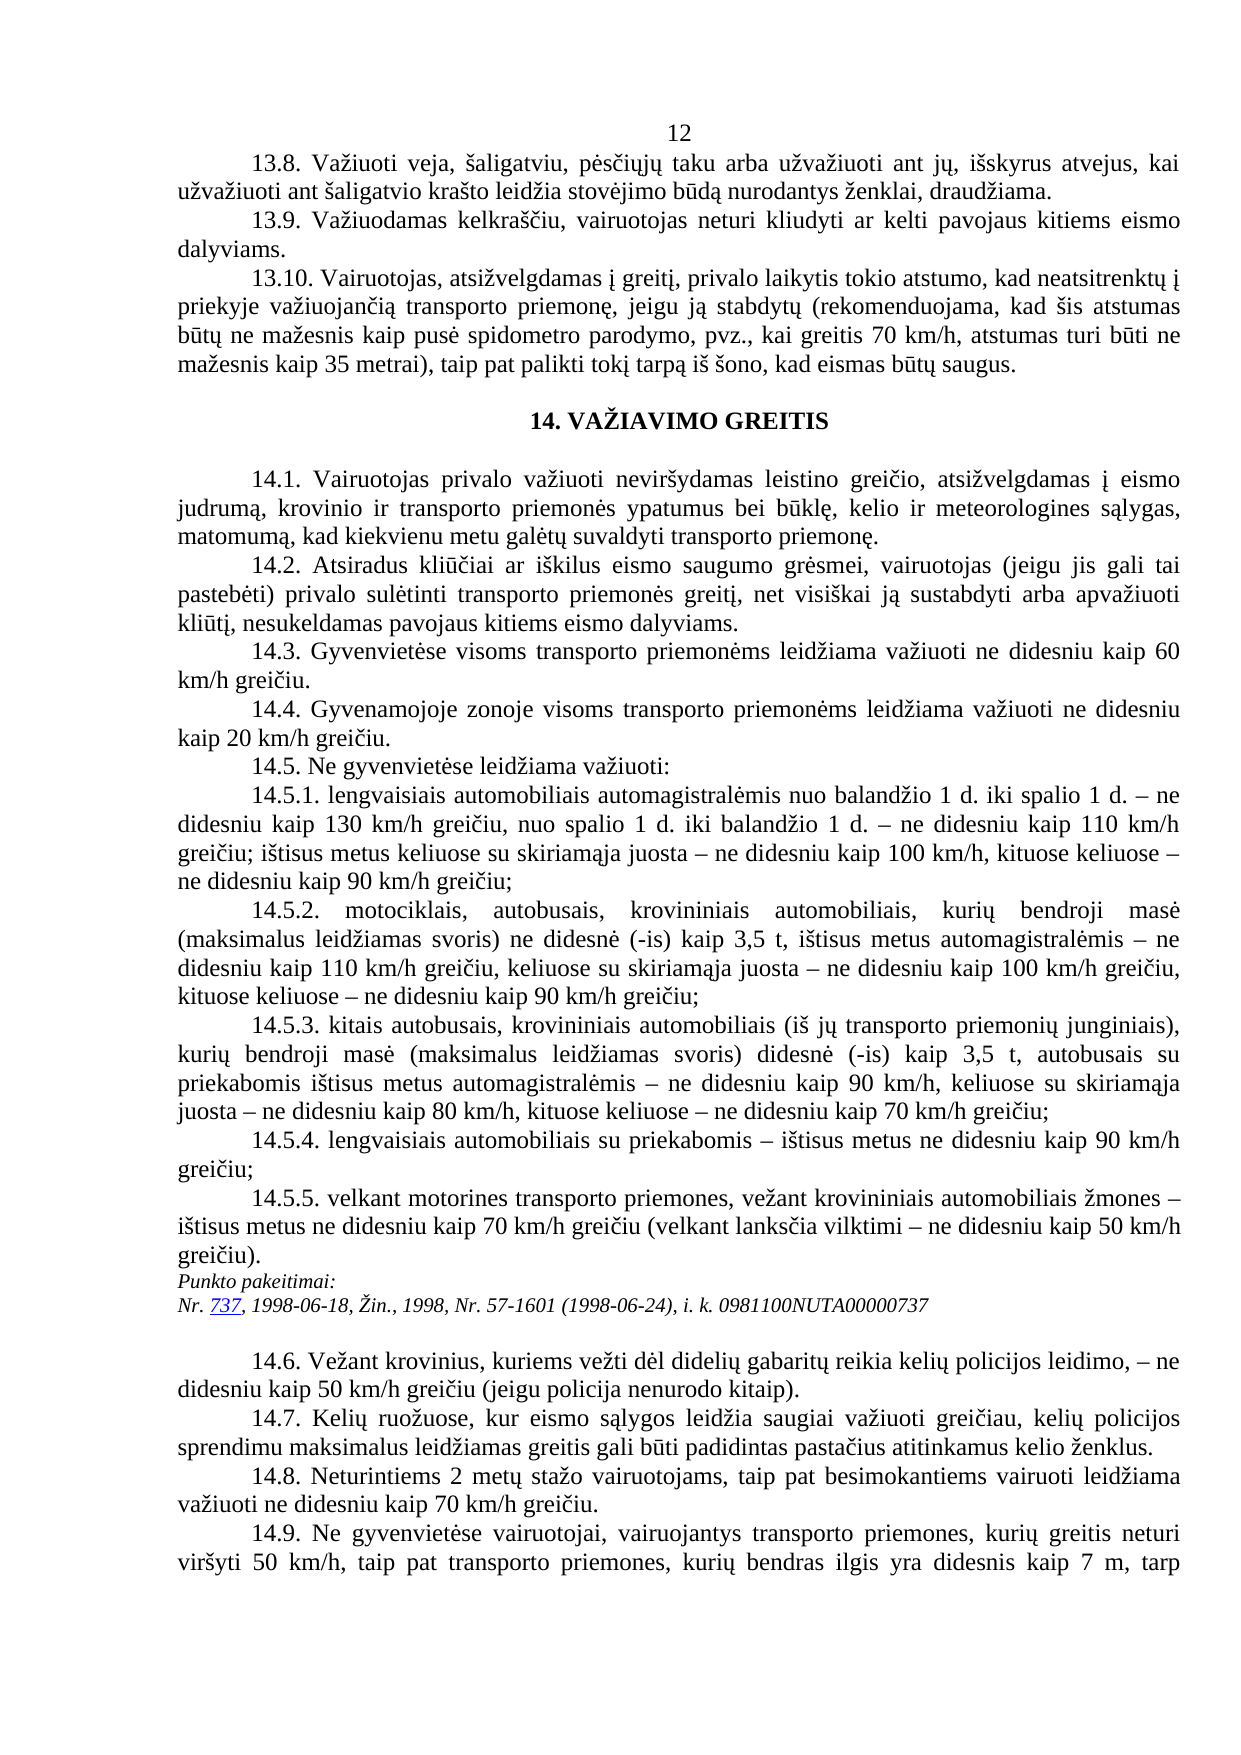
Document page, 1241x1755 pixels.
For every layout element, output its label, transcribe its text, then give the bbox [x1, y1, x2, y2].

text 14.8. Neturintiems 2 metų stažo vairuotojams, taip pat besimokantiems vairuoti leidžiama važiuoti ne didesniu kaip 70 km/h greičiu. [177, 1461, 1181, 1518]
text 14.4. Gyvenamojoje zonoje visoms transporto priemonėms leidžiama važiuoti ne didesniu kaip 20 km/h greičiu. [177, 694, 1181, 751]
text 14.5.5. velkant motorines transporto priemones, vežant krovininiais automobiliais žmones – ištisus metus ne didesniu kaip 70 km/h greičiu (velkant lanksčia vilktimi – ne didesniu kaip 50 km/h greičiu). [177, 1183, 1181, 1269]
text 14. Važiavimo greitis [177, 406, 1181, 435]
text Punkto pakeitimai: [177, 1269, 1181, 1293]
text 14.5. Ne gyvenvietėse leidžiama važiuoti: [177, 751, 1181, 780]
text 14.1. Vairuotojas privalo važiuoti neviršydamas leistino greičio, atsižvelgdamas į eismo judrumą, krovinio ir transporto priemonės ypatumus bei būklę, kelio ir meteorologines sąlygas, matomumą, kad kiekvienu metu galėtų suvaldyti transporto priemonę. [177, 464, 1181, 550]
text 14.5.1. lengvaisiais automobiliais automagistralėmis nuo balandžio 1 d. iki spalio 1 d. – ne didesniu kaip 130 km/h greičiu, nuo spalio 1 d. iki balandžio 1 d. – ne didesniu kaip 110 km/h greičiu; ištisus metus keliuose su skiriamąja juosta – ne didesniu kaip 100 km/h, kituose keliuose – ne didesniu kaip 90 km/h greičiu; [177, 780, 1181, 895]
text 14.7. Kelių ruožuose, kur eismo sąlygos leidžia saugiai važiuoti greičiau, kelių policijos sprendimu maksimalus leidžiamas greitis gali būti padidintas pastačius atitinkamus kelio ženklus. [177, 1403, 1181, 1461]
text 14.5.2. motociklais, autobusais, krovininiais automobiliais, kurių bendroji masė (maksimalus leidžiamas svoris) ne didesnė (-is) kaip 3,5 t, ištisus metus automagistralėmis – ne didesniu kaip 110 km/h greičiu, keliuose su skiriamąja juosta – ne didesniu kaip 100 km/h greičiu, kituose keliuose – ne didesniu kaip 90 km/h greičiu; [177, 895, 1181, 1010]
text 13.10. Vairuotojas, atsižvelgdamas į greitį, privalo laikytis tokio atstumo, kad neatsitrenktų į priekyje važiuojančią transporto priemonę, jeigu ją stabdytų (rekomenduojama, kad šis atstumas būtų ne mažesnis kaip pusė spidometro parodymo, pvz., kai greitis 70 km/h, atstumas turi būti ne mažesnis kaip 35 metrai), taip pat palikti tokį tarpą iš šono, kad eismas būtų saugus. [177, 263, 1181, 378]
text 13.9. Važiuodamas kelkraščiu, vairuotojas neturi kliudyti ar kelti pavojaus kitiems eismo dalyviams. [177, 205, 1181, 263]
text 14.6. Vežant krovinius, kuriems vežti dėl didelių gabaritų reikia kelių policijos leidimo, – ne didesniu kaip 50 km/h greičiu (jeigu policija nenurodo kitaip). [177, 1346, 1181, 1403]
text 14.9. Ne gyvenvietėse vairuotojai, vairuojantys transporto priemones, kurių greitis neturi viršyti 50 km/h, taip pat transporto priemones, kurių bendras ilgis yra didesnis kaip 7 m, tarp [177, 1518, 1181, 1576]
text 14.5.3. kitais autobusais, krovininiais automobiliais (iš jų transporto priemonių junginiais), kurių bendroji masė (maksimalus leidžiamas svoris) didesnė (-is) kaip 3,5 t, autobusais su priekabomis ištisus metus automagistralėmis – ne didesniu kaip 90 km/h, keliuose su skiriamąja juosta – ne didesniu kaip 80 km/h, kituose keliuose – ne didesniu kaip 70 km/h greičiu; [177, 1010, 1181, 1125]
text 14.5.4. lengvaisiais automobiliais su priekabomis – ištisus metus ne didesniu kaip 90 km/h greičiu; [177, 1125, 1181, 1183]
text 13.8. Važiuoti veja, šaligatviu, pėsčiųjų taku arba užvažiuoti ant jų, išskyrus atvejus, kai užvažiuoti ant šaligatvio krašto leidžia stovėjimo būdą nurodantys ženklai, draudžiama. [177, 148, 1181, 205]
text 14.2. Atsiradus kliūčiai ar iškilus eismo saugumo grėsmei, vairuotojas (jeigu jis gali tai pastebėti) privalo sulėtinti transporto priemonės greitį, net visiškai ją sustabdyti arba apvažiuoti kliūtį, nesukeldamas pavojaus kitiems eismo dalyviams. [177, 550, 1181, 636]
text Nr. 737, 1998-06-18, Žin., 1998, Nr. 57-1601 (1998-06-24), i. k. 0981100NUTA00000737 [177, 1293, 1181, 1317]
text 14.3. Gyvenvietėse visoms transporto priemonėms leidžiama važiuoti ne didesniu kaip 60 km/h greičiu. [177, 636, 1181, 694]
